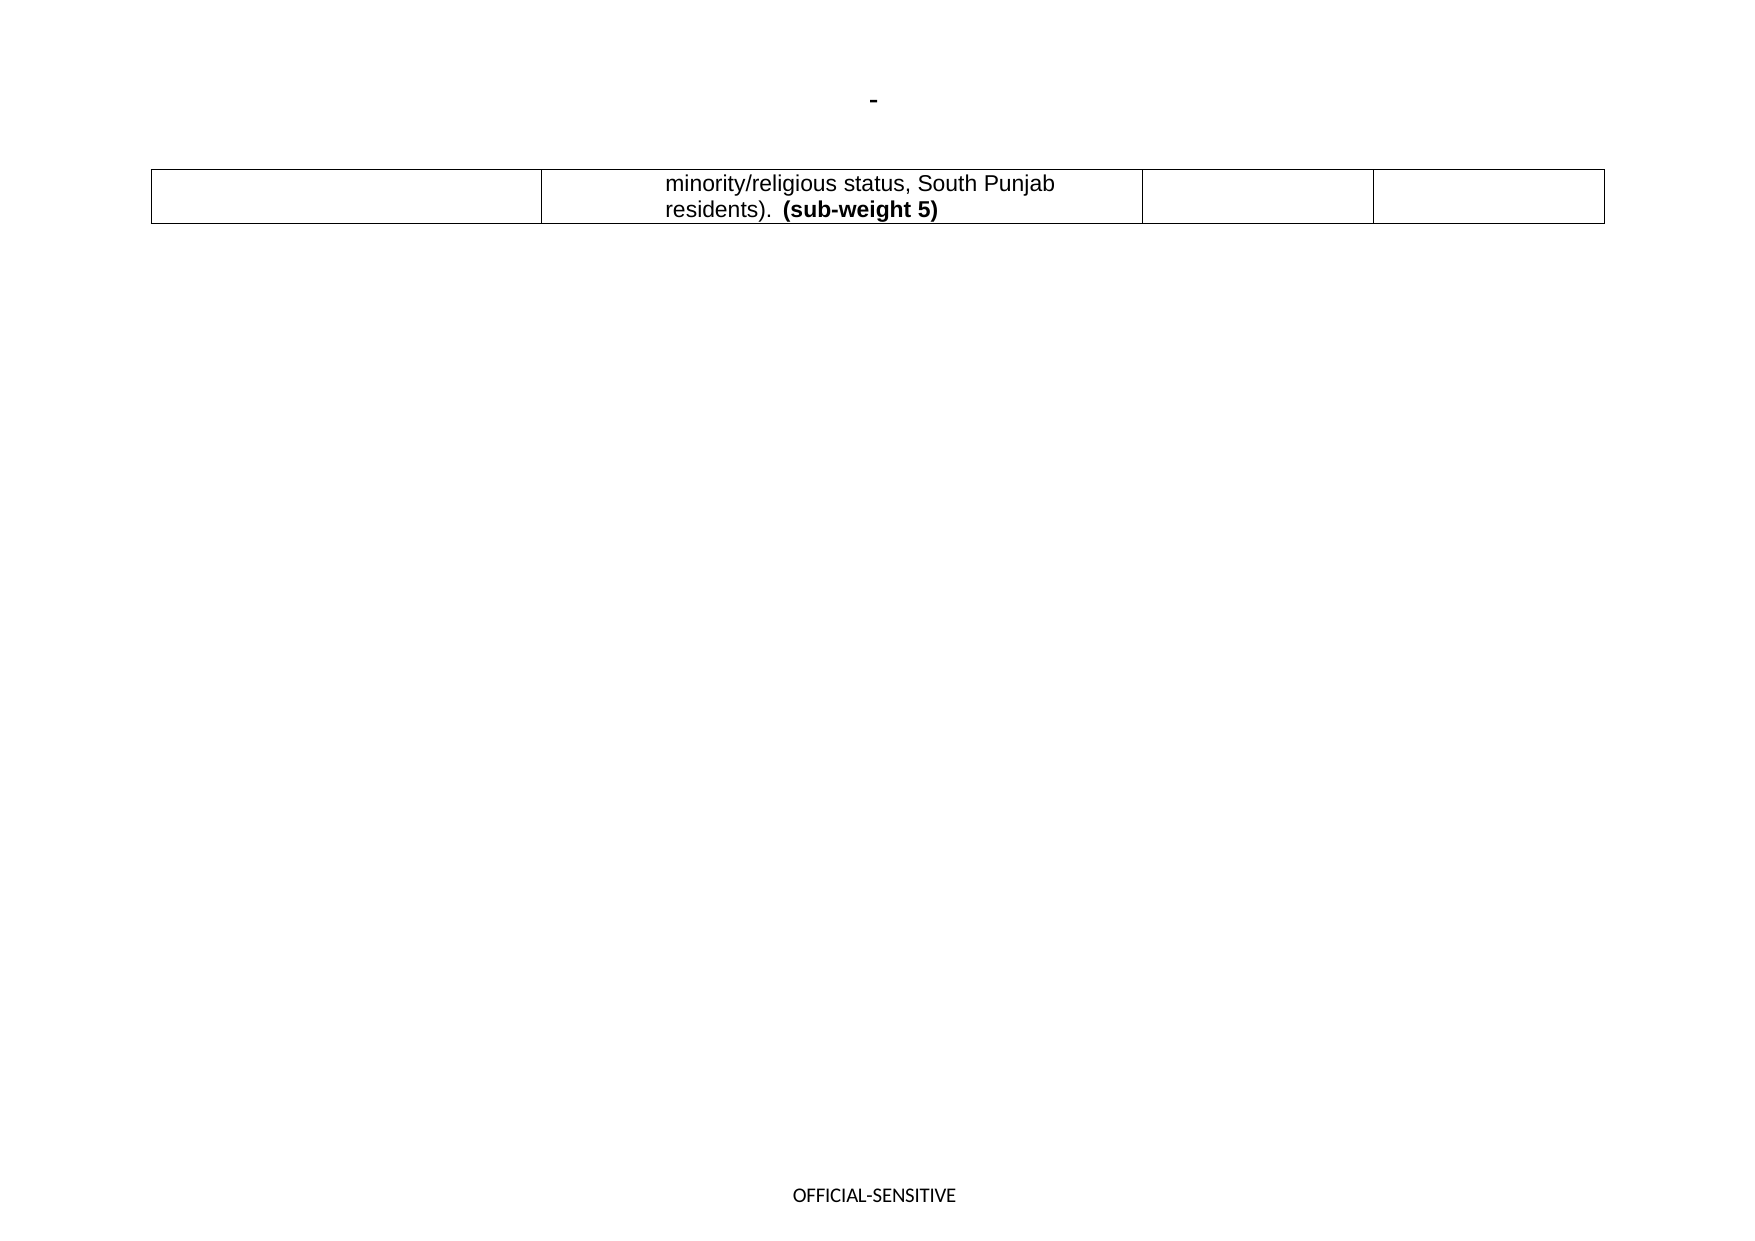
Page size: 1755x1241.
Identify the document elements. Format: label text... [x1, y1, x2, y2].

table_cell [152, 170, 541, 223]
table_cell [1143, 170, 1373, 223]
table_cell minority/religious status, South Punjab residents). (sub-weight 5) [542, 170, 1142, 223]
table_cell [1374, 170, 1604, 223]
